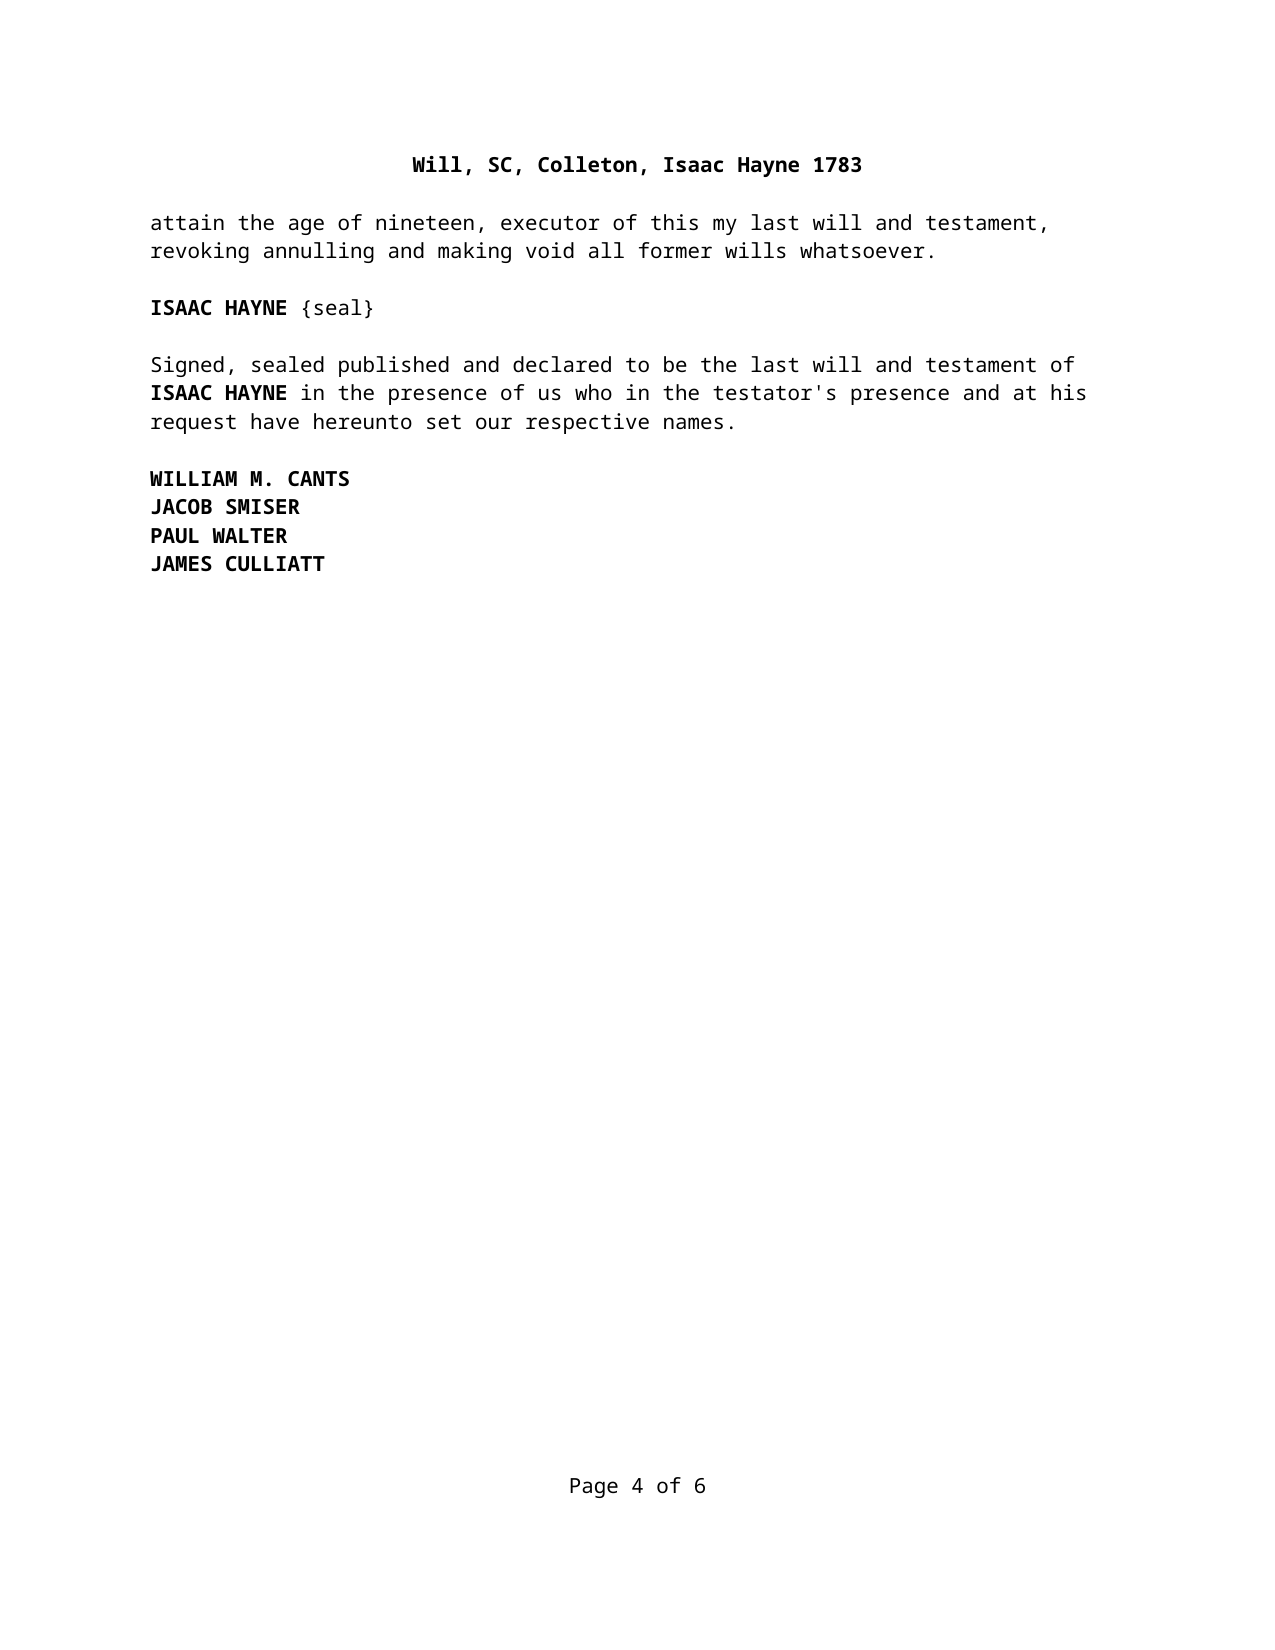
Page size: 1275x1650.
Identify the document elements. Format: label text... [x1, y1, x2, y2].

text Isaac Hayne {seal} [150, 293, 1125, 322]
text Jacob Smiser [150, 492, 1125, 521]
text attain the age of nineteen, executor of this my last will and testament, revoking annulling and making void all former wills whatsoever. [150, 208, 1125, 265]
text Signed, sealed published and declared to be the last will and testament of Isaac Hayne in the presence of us who in the testator's presence and at his request have hereunto set our respective names. [150, 350, 1125, 435]
text Paul Walter [150, 521, 1125, 549]
text James Culliatt [150, 549, 1125, 578]
text William M. Cants [150, 464, 1125, 492]
